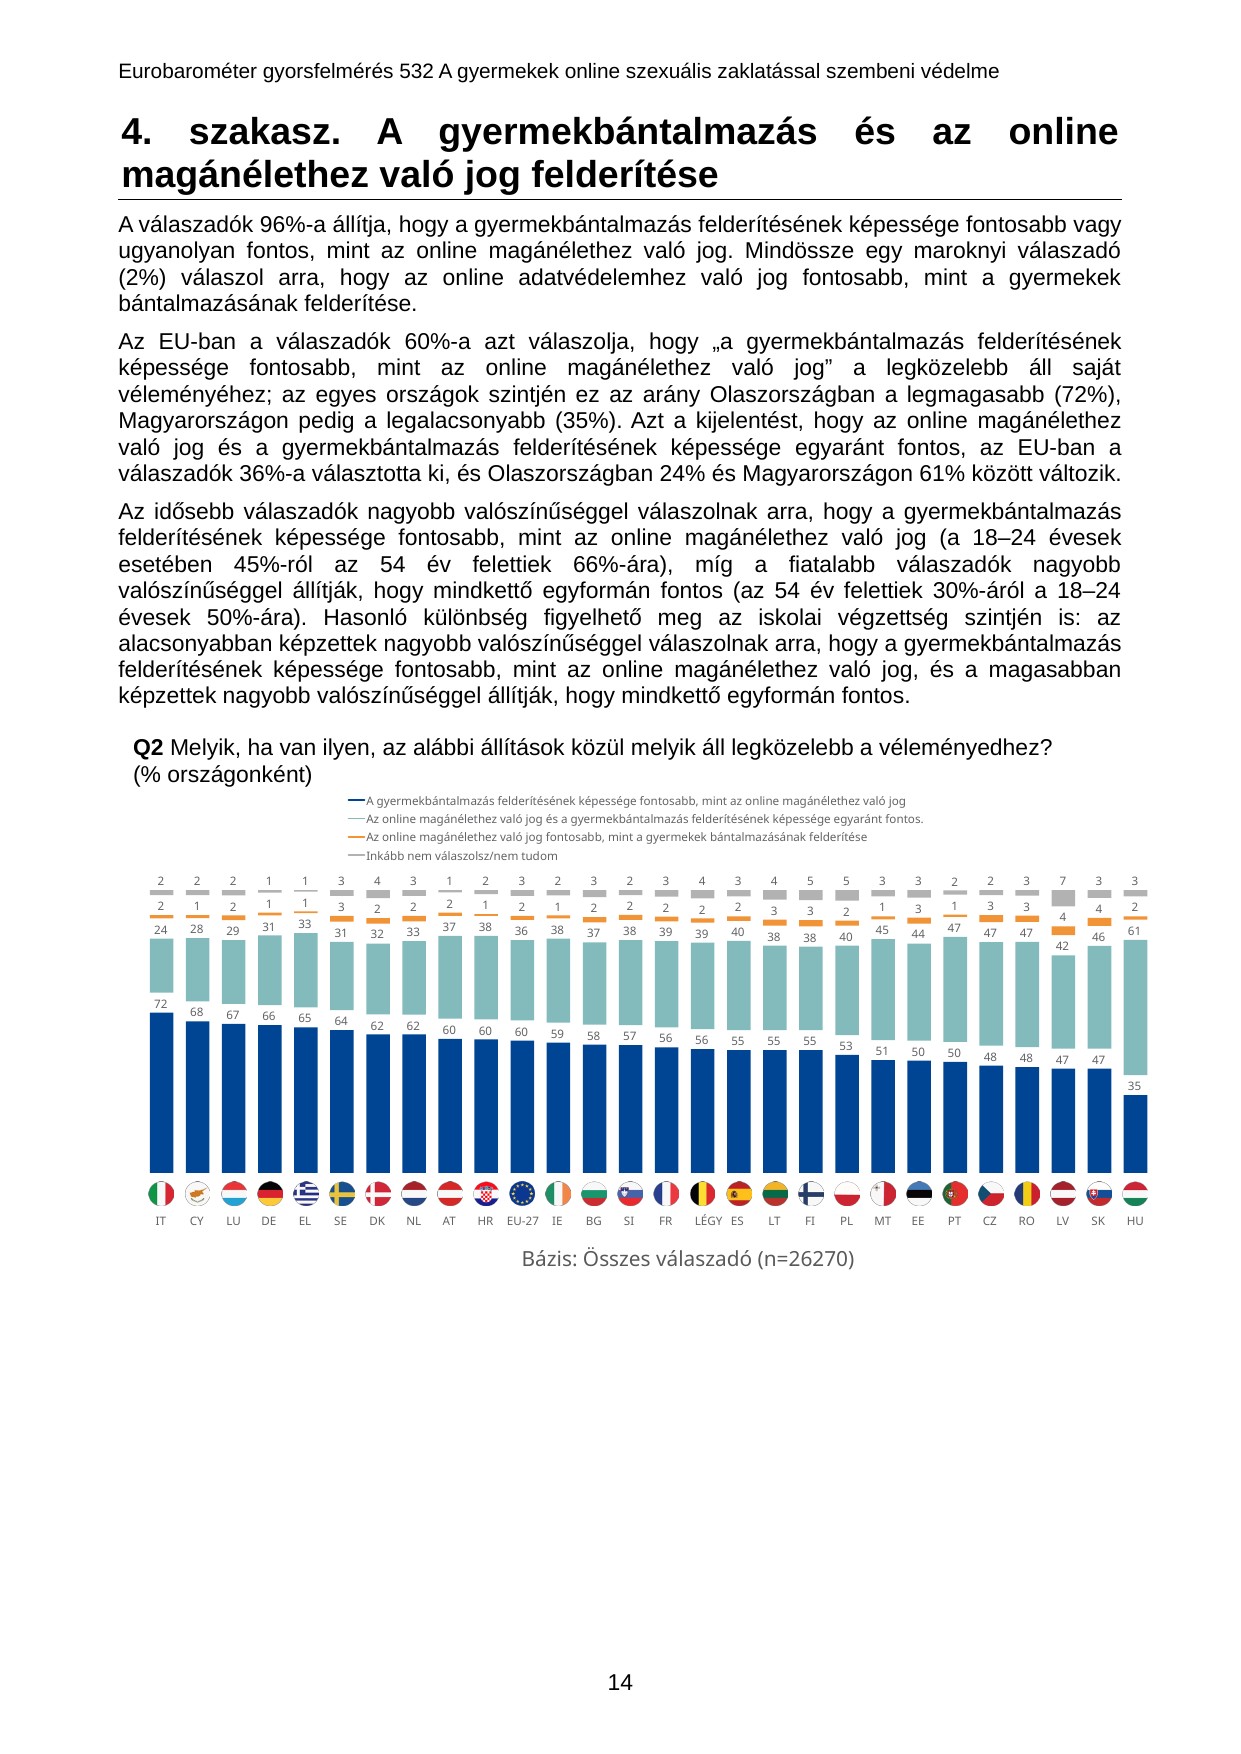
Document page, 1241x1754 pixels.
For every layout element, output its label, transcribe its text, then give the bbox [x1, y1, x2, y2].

picture [1086, 1181, 1112, 1206]
picture [1050, 1181, 1076, 1206]
picture [906, 1181, 932, 1206]
picture [942, 1181, 968, 1206]
picture [329, 1181, 355, 1206]
picture [726, 1181, 752, 1206]
subtitle 4. szakasz. A gyermekbántalmazás és az online magánélethez való jog felderítése [118, 107, 1122, 199]
picture [401, 1181, 427, 1206]
picture [293, 1181, 319, 1206]
picture [762, 1181, 788, 1206]
picture [834, 1181, 860, 1206]
picture [148, 1181, 174, 1206]
picture [365, 1181, 391, 1206]
picture [545, 1181, 571, 1206]
picture [978, 1181, 1004, 1206]
text Az idősebb válaszadók nagyobb valószínűséggel válaszolnak arra, hogy a gyermekbántalmazás felderítésének képessége fontosabb, mint az online magánélethez való jog (a 18–24 évesek esetében 45%-ról az 54 év felettiek 66%-ára), míg a fiatalabb válaszadók nagyobb valószínűséggel állítják, hogy mindkettő egyformán fontos (az 54 év felettiek 30%-áról a 18–24 évesek 50%-ára). Hasonló különbség figyelhető meg az iskolai végzettség szintjén is: az alacsonyabban képzettek nagyobb valószínűséggel válaszolnak arra, hogy a gyermekbántalmazás felderítésének képessége fontosabb, mint az online magánélethez való jog, és a magasabban képzettek nagyobb valószínűséggel állítják, hogy mindkettő egyformán fontos. [118, 498, 1122, 709]
picture [581, 1181, 607, 1206]
picture [185, 1181, 210, 1206]
picture [473, 1181, 499, 1206]
picture [257, 1181, 283, 1206]
picture [1014, 1181, 1040, 1206]
picture [798, 1181, 824, 1206]
picture [870, 1181, 896, 1206]
picture [617, 1181, 643, 1206]
picture [221, 1181, 247, 1206]
picture [690, 1181, 715, 1206]
text Az EU-ban a válaszadók 60%-a azt válaszolja, hogy „a gyermekbántalmazás felderítésének képessége fontosabb, mint az online magánélethez való jog” a legközelebb áll saját véleményéhez; az egyes országok szintjén ez az arány Olaszországban a legmagasabb (72%), Magyarországon pedig a legalacsonyabb (35%). Azt a kijelentést, hogy az online magánélethez való jog és a gyermekbántalmazás felderítésének képessége egyaránt fontos, az EU-ban a válaszadók 36%-a választotta ki, és Olaszországban 24% és Magyarországon 61% között változik. [118, 328, 1122, 486]
picture [509, 1181, 535, 1206]
text A válaszadók 96%-a állítja, hogy a gyermekbántalmazás felderítésének képessége fontosabb vagy ugyanolyan fontos, mint az online magánélethez való jog. Mindössze egy maroknyi válaszadó (2%) válaszol arra, hogy az online adatvédelemhez való jog fontosabb, mint a gyermekek bántalmazásának felderítése. [118, 211, 1122, 316]
picture [437, 1181, 463, 1206]
picture [1122, 1181, 1148, 1206]
picture [653, 1181, 679, 1206]
